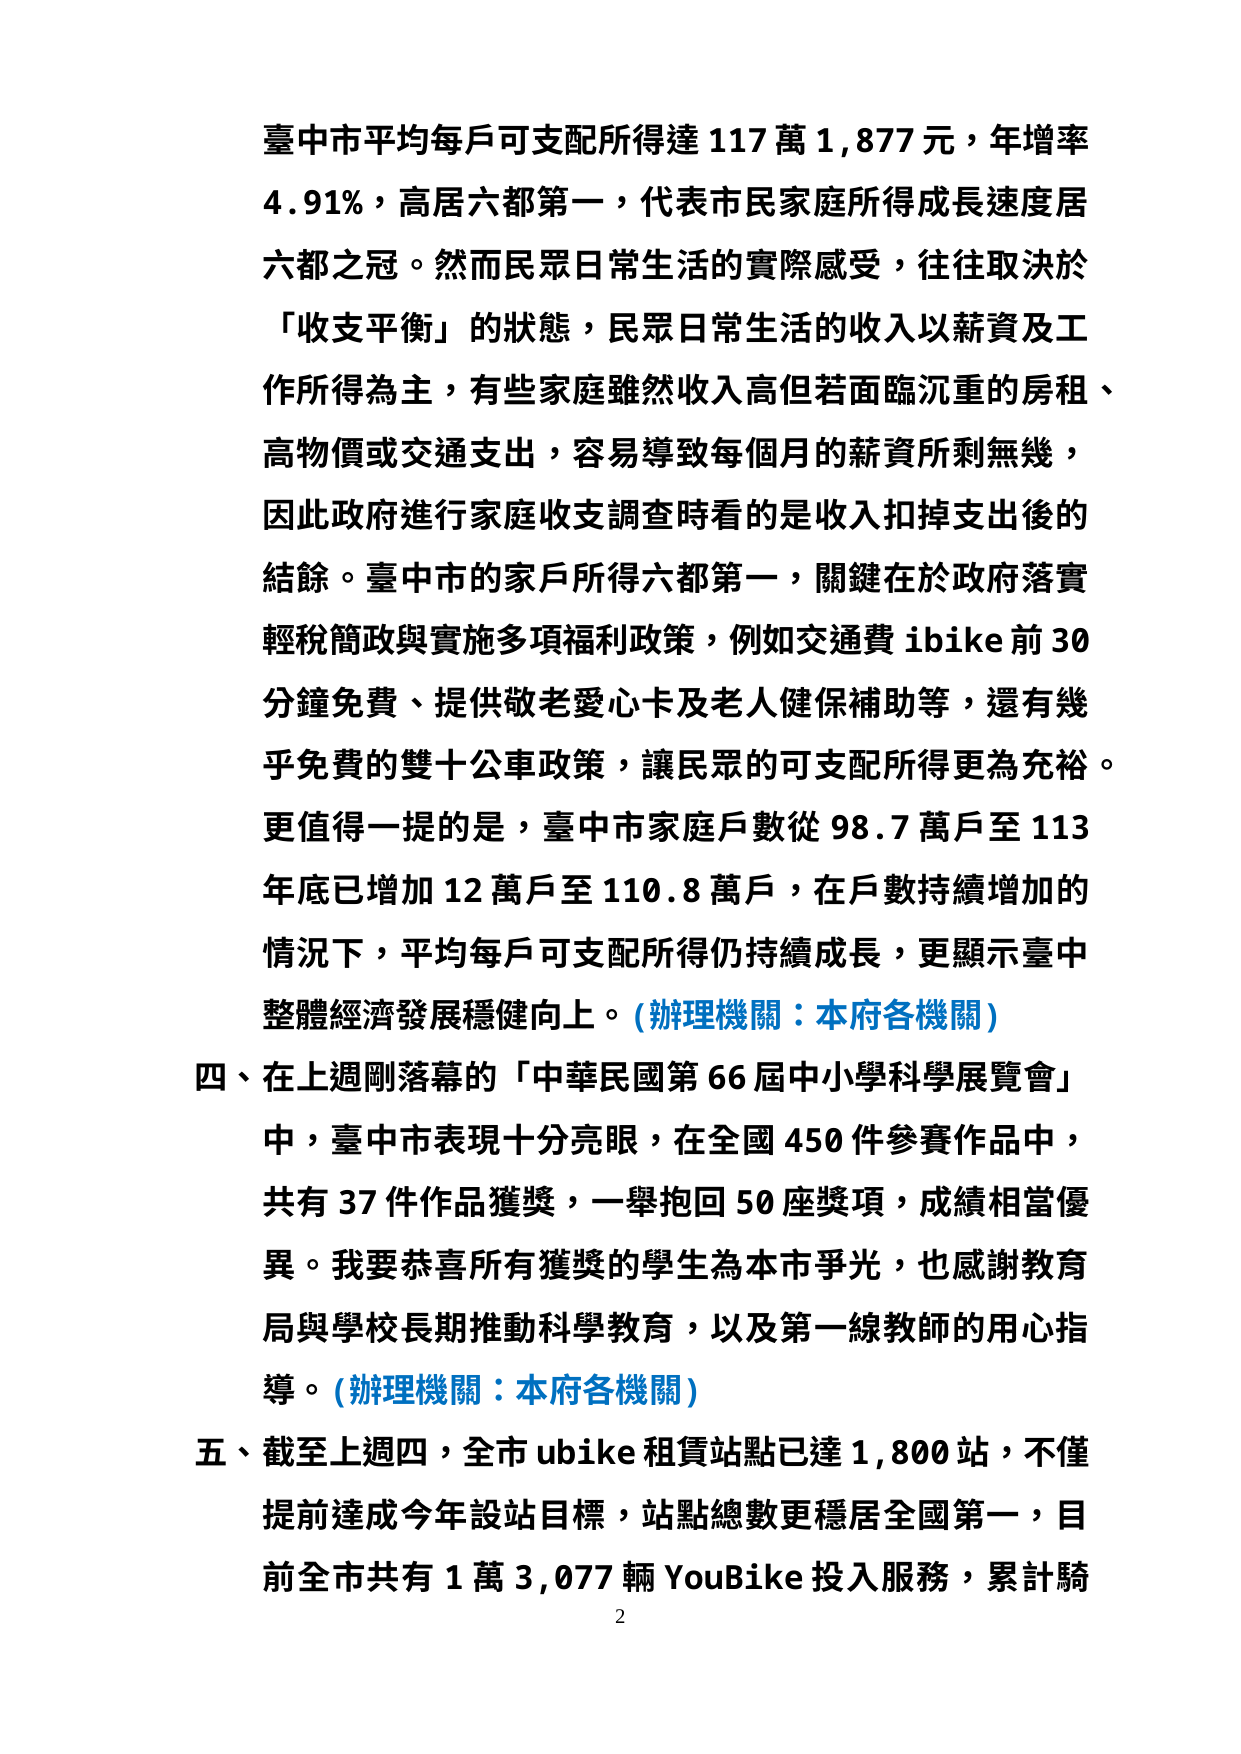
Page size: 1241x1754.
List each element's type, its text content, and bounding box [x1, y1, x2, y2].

list 截至上週四，全市ubike租賃站點已達1,800站，不僅提前達成今年設站目標，站點總數更穩居全國第一，目前全市共有1萬3,077輛YouBike投入服務，累計騎乘人次已突破1億3,400萬人次，今年5月單月騎乘量更突破219萬人次，創下歷史新高，平均一天8-10萬人騎乘，而且前30分鐘免費，既可以節能減碳也可以節省交通支出費用，更可以運動健身。本人年底即將卸任，但臺中市ubike深受市民肯定與喜歡，因此政策推動不會停止，明年度預算已編列至少要再增加200個站點，讓臺中市站點突破2,000站，領航全國，讓更多市民朋友都能享有安全、便利、低碳的公共自行車服務。(辦理機關：交通局) [194, 1409, 1090, 1596]
list 在上週剛落幕的「中華民國第66屆中小學科學展覽會」中，臺中市表現十分亮眼，在全國450件參賽作品中，共有37件作品獲獎，一舉抱回50座獎項，成績相當優異。我要恭喜所有獲獎的學生為本市爭光，也感謝教育局與學校長期推動科學教育，以及第一線教師的用心指導。(辦理機關：本府各機關) [194, 1034, 1090, 1409]
list 根據行政院主計總處公布的113年家庭收支調查結果，臺中市平均每戶可支配所得達117萬1,877元，年增率4.91%，高居六都第一，代表市民家庭所得成長速度居六都之冠。然而民眾日常生活的實際感受，往往取決於「收支平衡」的狀態，民眾日常生活的收入以薪資及工作所得為主，有些家庭雖然收入高但若面臨沉重的房租、高物價或交通支出，容易導致每個月的薪資所剩無幾，因此政府進行家庭收支調查時看的是收入扣掉支出後的結餘。臺中市的家戶所得六都第一，關鍵在於政府落實輕稅簡政與實施多項福利政策，例如交通費ibike前30分鐘免費、提供敬老愛心卡及老人健保補助等，還有幾乎免費的雙十公車政策，讓民眾的可支配所得更為充裕。更值得一提的是，臺中市家庭戶數從98.7萬戶至113年底已增加12萬戶至110.8萬戶，在戶數持續增加的情況下，平均每戶可支配所得仍持續成長，更顯示臺中整體經濟發展穩健向上。(辦理機關：本府各機關) [194, 96, 1090, 1034]
